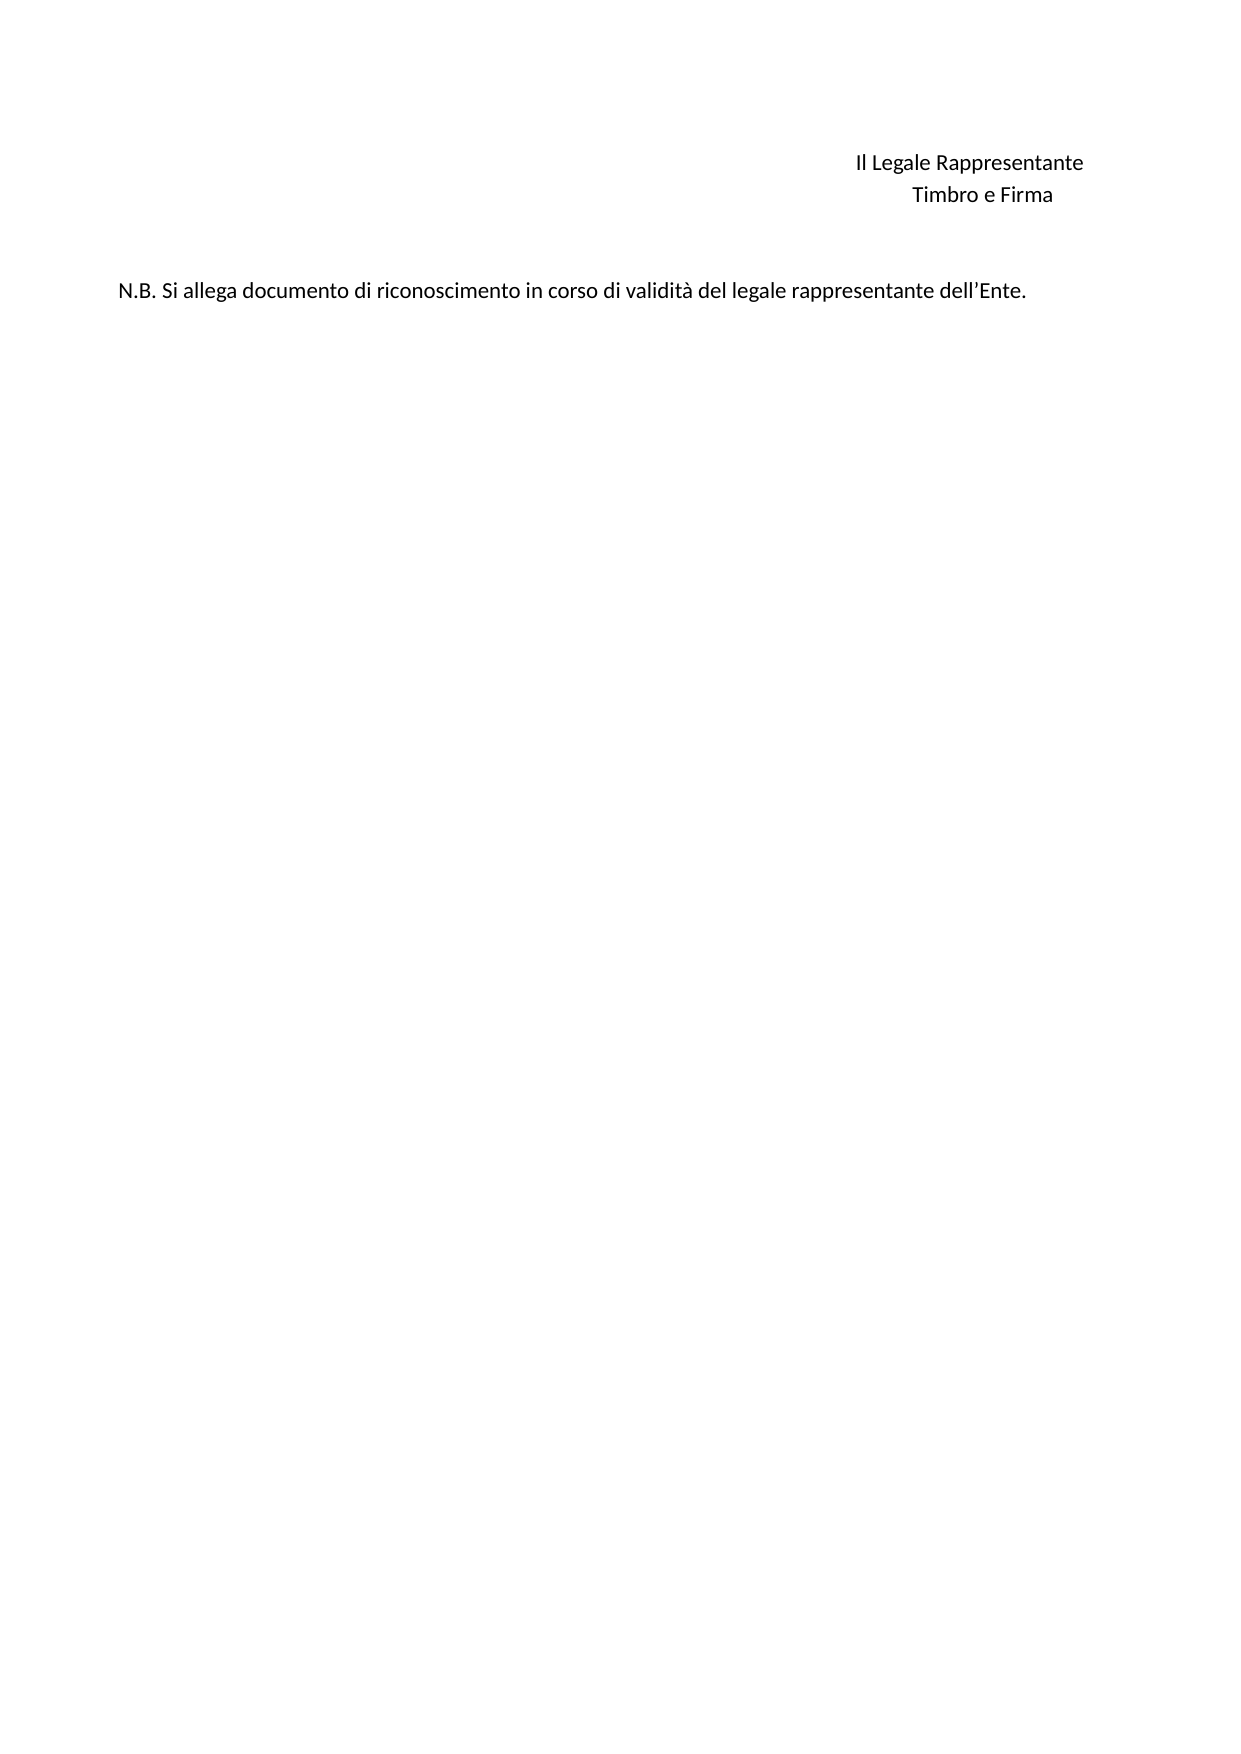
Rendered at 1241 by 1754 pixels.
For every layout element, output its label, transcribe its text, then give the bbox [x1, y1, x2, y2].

text Il Legale Rappresentante [782, 148, 1122, 176]
text N.B. Si allega documento di riconoscimento in corso di validità del legale rappresentante dell’Ente. [118, 276, 1122, 304]
text Timbro e Firma [118, 180, 1122, 208]
